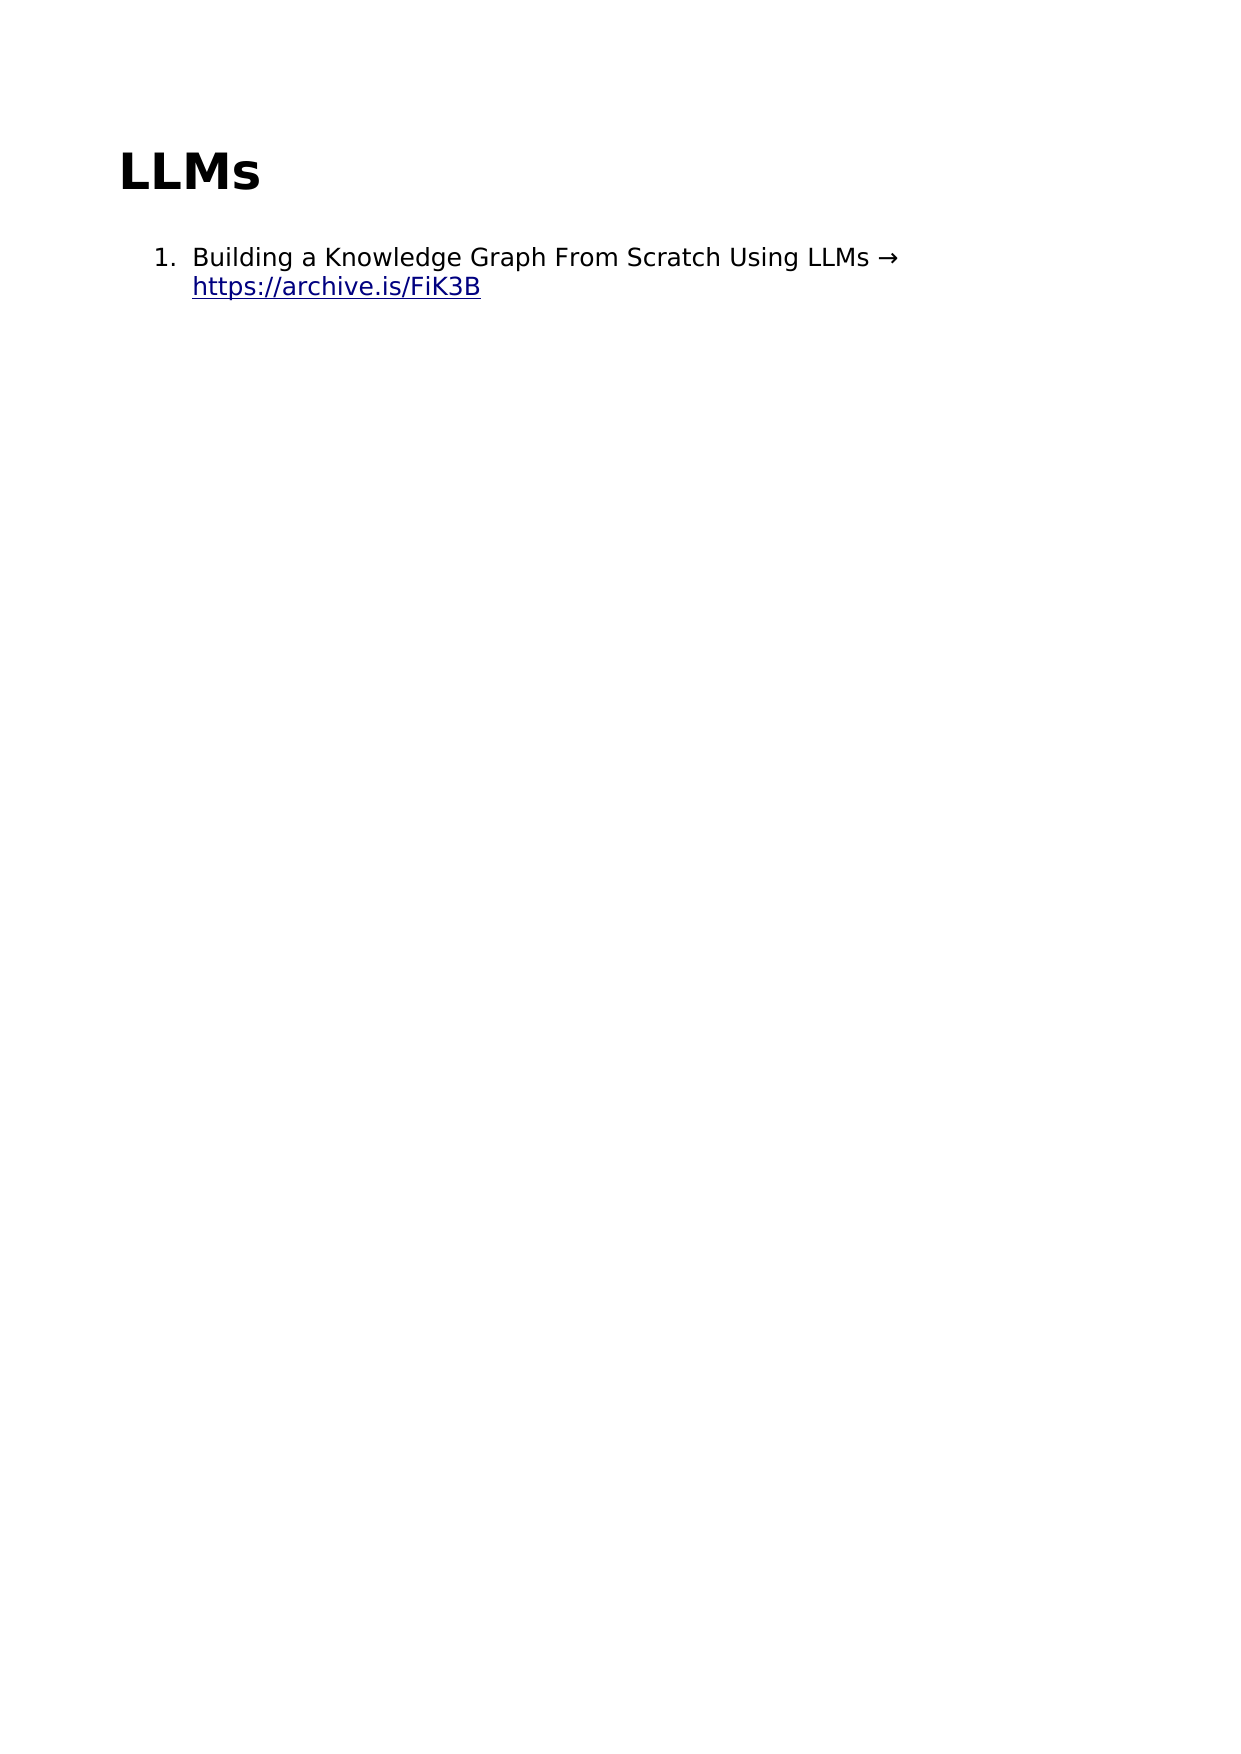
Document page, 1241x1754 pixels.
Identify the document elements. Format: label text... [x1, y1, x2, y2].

subtitle LLMs [118, 143, 1122, 201]
list Building a Knowledge Graph From Scratch Using LLMs → https://archive.is/FiK3B [177, 243, 1122, 302]
